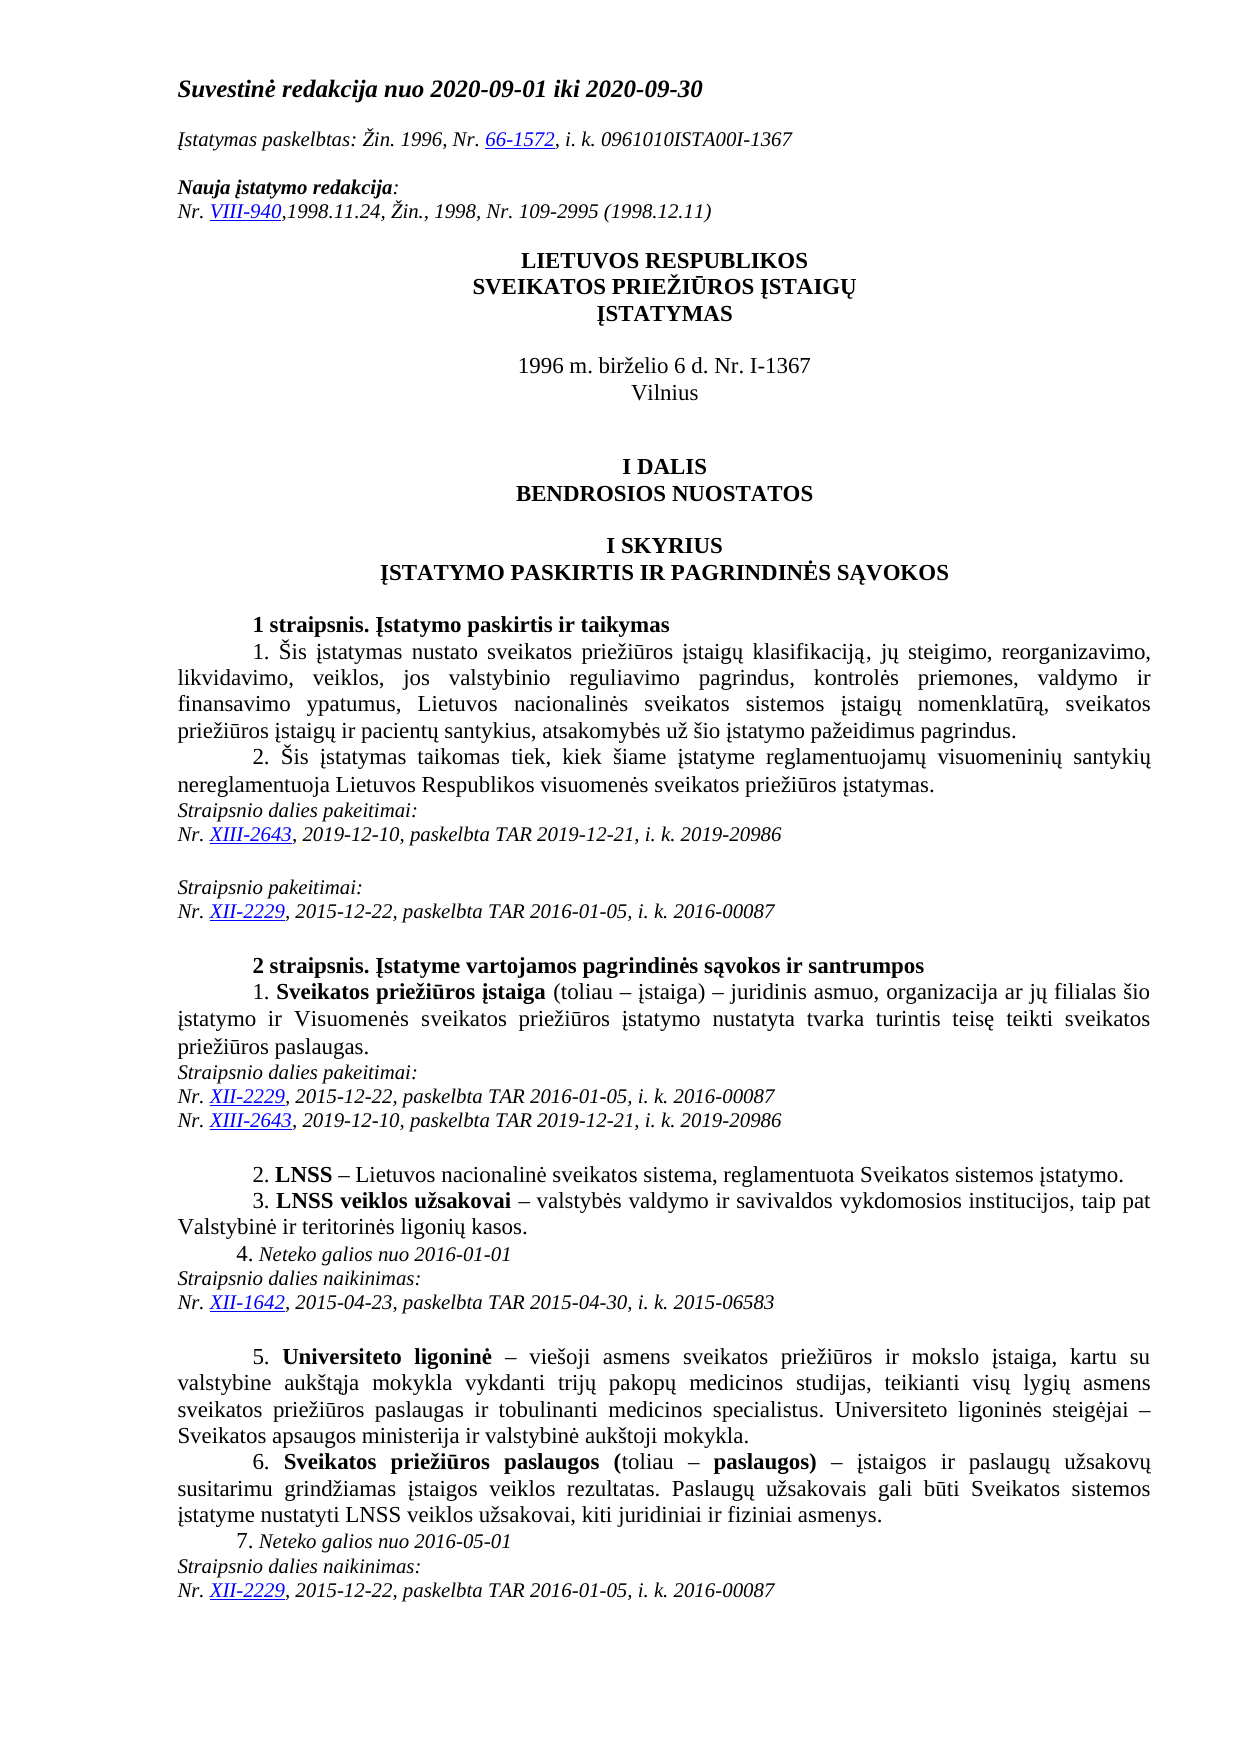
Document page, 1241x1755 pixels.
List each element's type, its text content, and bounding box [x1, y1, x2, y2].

text Nr. XIII-2643, 2019-12-10, paskelbta TAR 2019-12-21, i. k. 2019-20986 [177, 1108, 1152, 1132]
text Nr. XIII-2643, 2019-12-10, paskelbta TAR 2019-12-21, i. k. 2019-20986 [177, 822, 1152, 846]
text LIETUVOS RESPUBLIKOS [177, 247, 1152, 273]
text Suvestinė redakcija nuo 2020-09-01 iki 2020-09-30 [177, 74, 1152, 103]
text 1. Šis įstatymas nustato sveikatos priežiūros įstaigų klasifikaciją, jų steigimo, reorganizavimo, likvidavimo, veiklos, jos valstybinio reguliavimo pagrindus, kontrolės priemones, valdymo ir finansavimo ypatumus, Lietuvos nacionalinės sveikatos sistemos įstaigų nomenklatūrą, sveikatos priežiūros įstaigų ir pacientų santykius, atsakomybės už šio įstatymo pažeidimus pagrindus. [177, 638, 1152, 743]
text Straipsnio dalies naikinimas: [177, 1554, 1152, 1578]
text 1 straipsnis. Įstatymo paskirtis ir taikymas [177, 611, 1152, 638]
text 2. Šis įstatymas taikomas tiek, kiek šiame įstatyme reglamentuojamų visuomeninių santykių nereglamentuoja Lietuvos Respublikos visuomenės sveikatos priežiūros įstatymas. [177, 743, 1152, 798]
text Straipsnio pakeitimai: [177, 875, 1152, 899]
text Bendrosios nuostatos [177, 479, 1152, 506]
text 1996 m. birželio 6 d. Nr. I-1367 [177, 352, 1152, 379]
text Nr. XII-2229, 2015-12-22, paskelbta TAR 2016-01-05, i. k. 2016-00087 [177, 899, 1152, 923]
text Straipsnio dalies pakeitimai: [177, 1060, 1152, 1084]
text Vilnius [177, 379, 1152, 405]
text I skyrius [177, 532, 1152, 559]
text ĮSTATYMAS [177, 300, 1152, 326]
text Straipsnio dalies naikinimas: [177, 1266, 1152, 1290]
text Nauja įstatymo redakcija: [177, 175, 1152, 199]
text Nr. XII-2229, 2015-12-22, paskelbta TAR 2016-01-05, i. k. 2016-00087 [177, 1084, 1152, 1108]
text 2 straipsnis. Įstatyme vartojamos pagrindinės sąvokos ir santrumpos [177, 952, 1152, 978]
text Straipsnio dalies pakeitimai: [177, 798, 1152, 822]
text SVEIKATOS PRIEŽIŪROS ĮSTAIGŲ [177, 273, 1152, 300]
text 6. Sveikatos priežiūros paslaugos (toliau – paslaugos) – įstaigos ir paslaugų užsakovų susitarimu grindžiamas įstaigos veiklos rezultatas. Paslaugų užsakovais gali būti Sveikatos sistemos įstatyme nustatyti LNSS veiklos užsakovai, kiti juridiniai ir fiziniai asmenys. [177, 1448, 1152, 1527]
text Įstatymas paskelbtas: Žin. 1996, Nr. 66-1572, i. k. 0961010ISTA00I-1367 [177, 127, 1152, 151]
text 3. LNSS veiklos užsakovai – valstybės valdymo ir savivaldos vykdomosios institucijos, taip pat Valstybinė ir teritorinės ligonių kasos. [177, 1187, 1152, 1240]
text Nr. VIII-940,1998.11.24, Žin., 1998, Nr. 109-2995 (1998.12.11) [177, 199, 1152, 223]
text 2. LNSS – Lietuvos nacionalinė sveikatos sistema, reglamentuota Sveikatos sistemos įstatymo. [177, 1161, 1152, 1187]
text ĮSTAtymo paskirtis ir pagrindinės sąvokos [177, 559, 1152, 585]
text 5. Universiteto ligoninė – viešoji asmens sveikatos priežiūros ir mokslo įstaiga, kartu su valstybine aukštąja mokykla vykdanti trijų pakopų medicinos studijas, teikianti visų lygių asmens sveikatos priežiūros paslaugas ir tobulinanti medicinos specialistus. Universiteto ligoninės steigėjai – Sveikatos apsaugos ministerija ir valstybinė aukštoji mokykla. [177, 1343, 1152, 1448]
text 4. Neteko galios nuo 2016-01-01 [177, 1240, 1152, 1266]
text Nr. XII-2229, 2015-12-22, paskelbta TAR 2016-01-05, i. k. 2016-00087 [177, 1578, 1152, 1602]
text 1. Sveikatos priežiūros įstaiga (toliau – įstaiga) – juridinis asmuo, organizacija ar jų filialas šio įstatymo ir Visuomenės sveikatos priežiūros įstatymo nustatyta tvarka turintis teisę teikti sveikatos priežiūros paslaugas. [177, 978, 1152, 1060]
text I dalis [177, 453, 1152, 479]
text Nr. XII-1642, 2015-04-23, paskelbta TAR 2015-04-30, i. k. 2015-06583 [177, 1290, 1152, 1314]
text 7. Neteko galios nuo 2016-05-01 [177, 1527, 1152, 1554]
